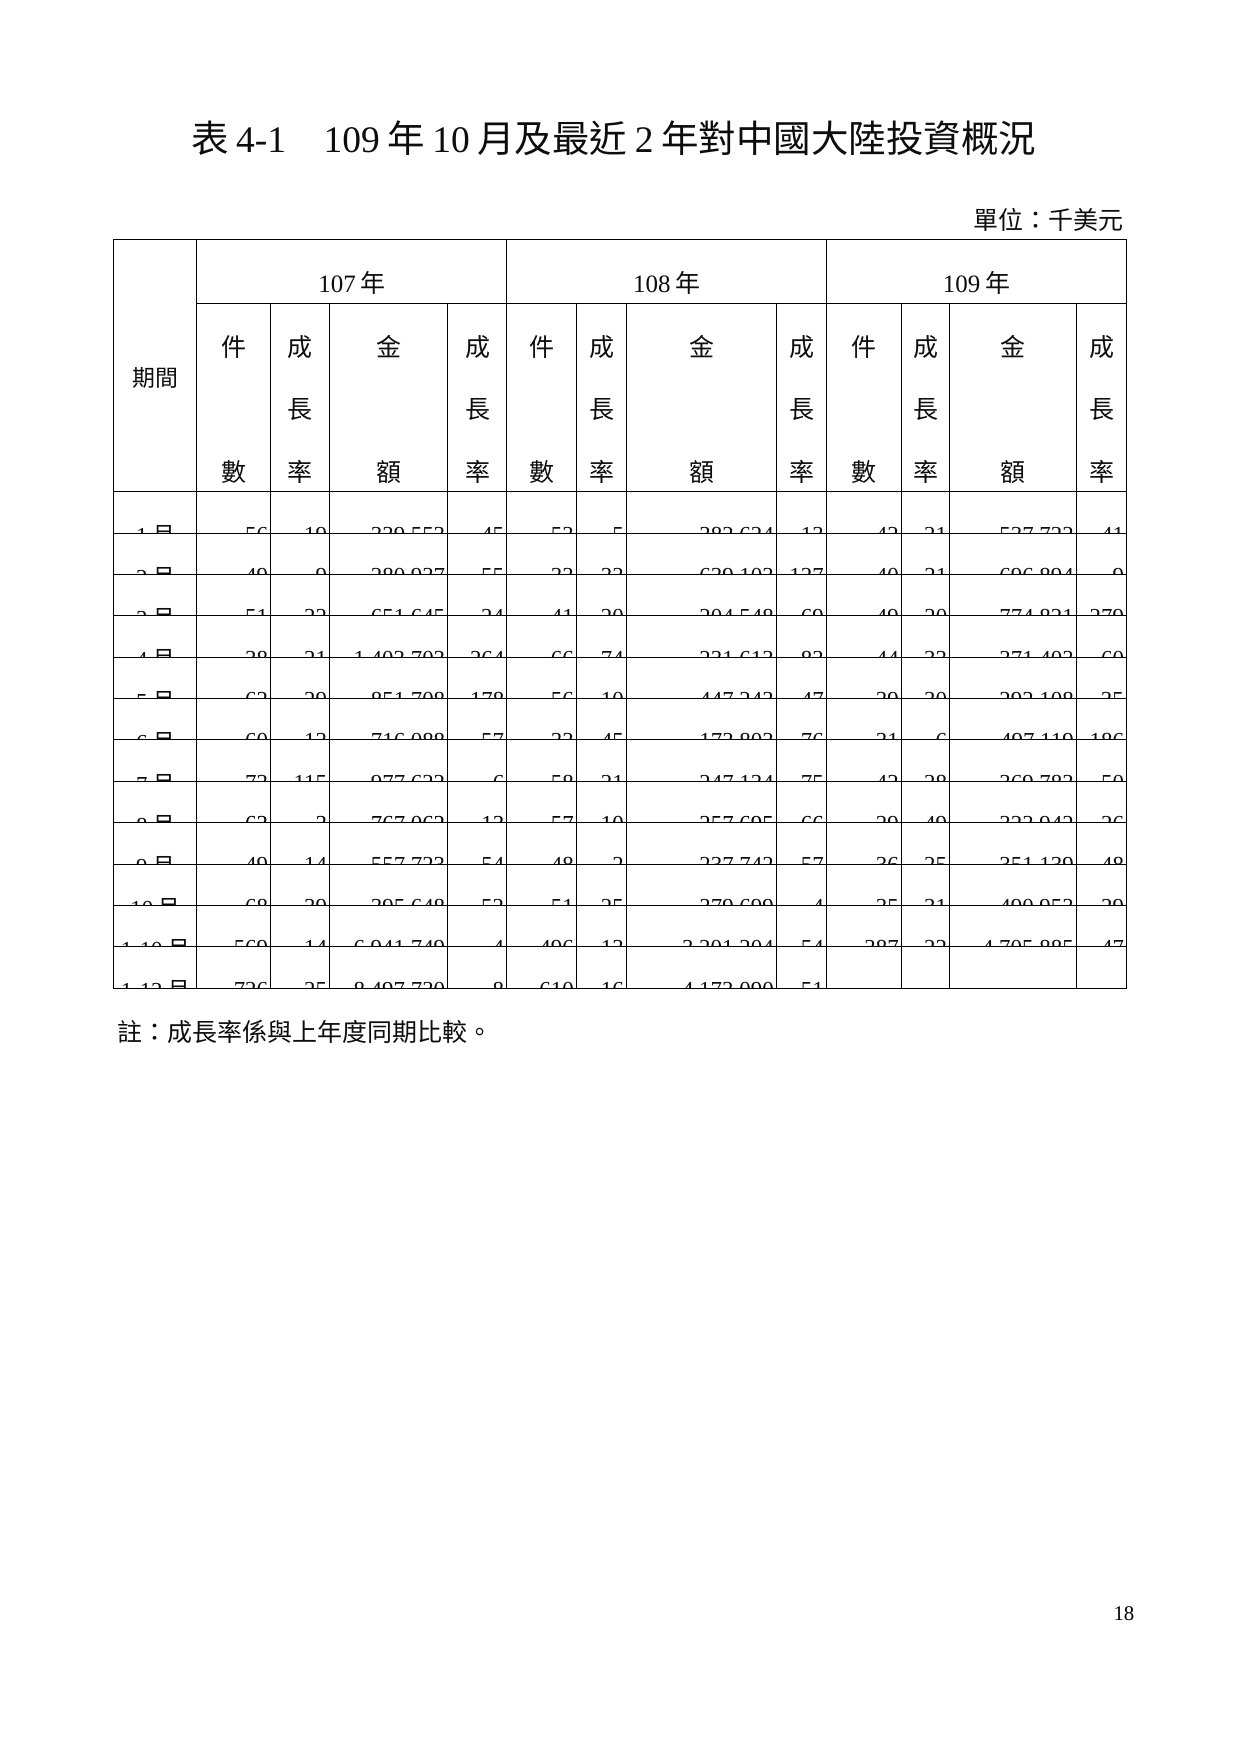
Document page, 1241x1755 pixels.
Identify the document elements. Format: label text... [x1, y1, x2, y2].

table_cell 204,548 [627, 575, 776, 615]
table_cell 成 長 率 [577, 304, 626, 491]
table_cell -21 [271, 616, 329, 657]
table_cell 323,942 [950, 782, 1076, 822]
table_cell -49 [902, 782, 949, 822]
table_header 單位：千美元 [826, 177, 1126, 239]
table_cell -25 [577, 865, 626, 905]
table_cell 109年 [827, 240, 1126, 303]
table_cell -21 [577, 740, 626, 781]
table_cell 369,783 [950, 740, 1076, 781]
table_cell 57 [507, 782, 576, 822]
table_cell 537,722 [950, 492, 1076, 533]
table_cell 42 [827, 740, 901, 781]
table_cell 8,497,730 [330, 947, 447, 987]
table_cell -13 [577, 906, 626, 946]
table_cell 56 [507, 658, 576, 698]
table_cell 3月 [114, 575, 196, 615]
table_cell 279 [1077, 575, 1126, 615]
table_cell 6月 [114, 699, 196, 739]
table_cell 39 [271, 865, 329, 905]
table_cell 13 [448, 782, 506, 822]
table_cell -57 [777, 823, 826, 863]
table_cell 件 數 [197, 304, 270, 491]
table_cell 6,941,749 [330, 906, 447, 946]
table_cell 186 [1077, 699, 1126, 739]
table_cell -21 [902, 492, 949, 533]
table_cell -45 [448, 492, 506, 533]
table_cell 21 [902, 534, 949, 574]
table_cell 10月 [114, 865, 196, 905]
table_cell 成 長 率 [777, 304, 826, 491]
table_cell 33 [507, 699, 576, 739]
table_cell 件 數 [507, 304, 576, 491]
table_cell 51 [197, 575, 270, 615]
table_cell 716,088 [330, 699, 447, 739]
table_cell 4,173,090 [627, 947, 776, 987]
table_header [114, 177, 507, 239]
table_cell -28 [902, 740, 949, 781]
table_cell -31 [902, 865, 949, 905]
table_cell 49 [827, 575, 901, 615]
table_cell 33 [507, 534, 576, 574]
table_cell -10 [577, 782, 626, 822]
table_cell 371,403 [950, 616, 1076, 657]
table_cell -75 [777, 740, 826, 781]
table_cell 8月 [114, 782, 196, 822]
table_cell 851,708 [330, 658, 447, 698]
table_cell 19 [271, 492, 329, 533]
table_cell -69 [777, 575, 826, 615]
table_cell 1,403,703 [330, 616, 447, 657]
table_cell 13 [271, 699, 329, 739]
table_cell -20 [577, 575, 626, 615]
table_cell 9 [271, 534, 329, 574]
table_cell 60 [197, 699, 270, 739]
table_cell -10 [577, 658, 626, 698]
table_cell 108年 [507, 240, 826, 303]
table_cell 35 [827, 865, 901, 905]
table_cell -35 [1077, 658, 1126, 698]
table_cell -33 [902, 616, 949, 657]
table_cell 註：成長率係與上年度同期比較。 [114, 989, 1126, 1051]
table_cell 54 [448, 823, 506, 863]
table_cell 351,139 [950, 823, 1076, 863]
table_cell 726 [197, 947, 270, 987]
table_cell 39 [827, 658, 901, 698]
table_cell -52 [448, 865, 506, 905]
table_cell 6 [448, 740, 506, 781]
table_cell -14 [271, 823, 329, 863]
table_cell 49 [197, 534, 270, 574]
table_cell 4月 [114, 616, 196, 657]
table_cell 9 [1077, 534, 1126, 574]
table_cell 247,134 [627, 740, 776, 781]
table_cell -25 [902, 823, 949, 863]
table_cell 48 [507, 823, 576, 863]
table_cell 395,648 [330, 865, 447, 905]
table_cell 696,894 [950, 534, 1076, 574]
table_cell 48 [1077, 823, 1126, 863]
table_cell 74 [577, 616, 626, 657]
table_cell 金 額 [627, 304, 776, 491]
table_cell 557,723 [330, 823, 447, 863]
table_cell 3,201,204 [627, 906, 776, 946]
table_cell 115 [271, 740, 329, 781]
table_cell 610 [507, 947, 576, 987]
table_cell -83 [777, 616, 826, 657]
table_cell 成 長 率 [271, 304, 329, 491]
table_cell 44 [827, 616, 901, 657]
table_cell 期間 [114, 240, 196, 491]
table_cell -24 [448, 575, 506, 615]
table_cell -47 [777, 658, 826, 698]
table_cell 47 [1077, 906, 1126, 946]
table_cell 13 [777, 492, 826, 533]
table_cell 26 [1077, 782, 1126, 822]
table_cell -22 [902, 906, 949, 946]
table_cell - [950, 947, 1076, 987]
table_cell 257,695 [627, 782, 776, 822]
table_cell 9月 [114, 823, 196, 863]
table_cell 639,103 [627, 534, 776, 574]
table_cell 977,622 [330, 740, 447, 781]
table_cell 成 長 率 [448, 304, 506, 491]
table_cell 68 [197, 865, 270, 905]
table_cell 53 [507, 492, 576, 533]
table_cell 107年 [197, 240, 506, 303]
table_cell -57 [448, 699, 506, 739]
table_cell 25 [271, 947, 329, 987]
table_cell 379,699 [627, 865, 776, 905]
table_cell 40 [827, 534, 901, 574]
table_cell 1-10月 [114, 906, 196, 946]
table_cell 178 [448, 658, 506, 698]
table_cell 29 [271, 658, 329, 698]
table_cell 73 [197, 740, 270, 781]
table_cell 29 [827, 782, 901, 822]
table_cell 382,624 [627, 492, 776, 533]
table_cell -55 [448, 534, 506, 574]
table_cell -30 [902, 658, 949, 698]
table_cell 62 [197, 658, 270, 698]
table_header [507, 177, 826, 239]
table_cell 成 長 率 [1077, 304, 1126, 491]
table_cell 237,742 [627, 823, 776, 863]
table_cell 1月 [114, 492, 196, 533]
table_cell -6 [902, 699, 949, 739]
table_cell 280,937 [330, 534, 447, 574]
table_cell 7月 [114, 740, 196, 781]
table_cell 767,062 [330, 782, 447, 822]
table_cell 569 [197, 906, 270, 946]
table_cell - [902, 947, 949, 987]
table_cell 63 [197, 782, 270, 822]
table_cell 50 [1077, 740, 1126, 781]
table_cell 41 [1077, 492, 1126, 533]
table_cell 264 [448, 616, 506, 657]
table_cell 49 [197, 823, 270, 863]
table_cell 4,705,885 [950, 906, 1076, 946]
table_cell 29 [1077, 865, 1126, 905]
table_cell 387 [827, 906, 901, 946]
table_cell 497,119 [950, 699, 1076, 739]
table_cell -54 [777, 906, 826, 946]
table_cell 66 [507, 616, 576, 657]
table_cell 56 [197, 492, 270, 533]
table_cell -33 [577, 534, 626, 574]
table_cell -16 [577, 947, 626, 987]
table_cell -5 [577, 492, 626, 533]
table_cell -2 [577, 823, 626, 863]
table_cell 127 [777, 534, 826, 574]
table_cell 2月 [114, 534, 196, 574]
table_cell -4 [448, 906, 506, 946]
table_cell 60 [1077, 616, 1126, 657]
table_cell 51 [507, 865, 576, 905]
table_cell -51 [777, 947, 826, 987]
table_cell - [827, 947, 901, 987]
table_cell - [1077, 947, 1126, 987]
table_cell 金 額 [950, 304, 1076, 491]
table_cell -22 [271, 575, 329, 615]
table_cell 58 [507, 740, 576, 781]
table_cell 292,108 [950, 658, 1076, 698]
table_cell -45 [577, 699, 626, 739]
table_cell 774,821 [950, 575, 1076, 615]
text 表4-1 109年10月及最近2年對中國大陸投資概況 [106, 94, 1134, 157]
table_cell -3 [271, 782, 329, 822]
table_cell 231,613 [627, 616, 776, 657]
table_cell 成 長 率 [902, 304, 949, 491]
table_cell 14 [271, 906, 329, 946]
table_cell -8 [448, 947, 506, 987]
table_cell 42 [827, 492, 901, 533]
table_cell 5月 [114, 658, 196, 698]
table_cell -4 [777, 865, 826, 905]
table_cell 490,953 [950, 865, 1076, 905]
table_cell 41 [507, 575, 576, 615]
table_cell 173,803 [627, 699, 776, 739]
table_cell -76 [777, 699, 826, 739]
table_cell 447,243 [627, 658, 776, 698]
table_cell 651,645 [330, 575, 447, 615]
table_cell 496 [507, 906, 576, 946]
table_cell 31 [827, 699, 901, 739]
table_cell 1-12月 [114, 947, 196, 987]
table_cell 20 [902, 575, 949, 615]
table_cell 339,553 [330, 492, 447, 533]
table_cell 金 額 [330, 304, 447, 491]
table_cell -66 [777, 782, 826, 822]
table_cell 件 數 [827, 304, 901, 491]
table_cell 38 [197, 616, 270, 657]
table_cell 36 [827, 823, 901, 863]
